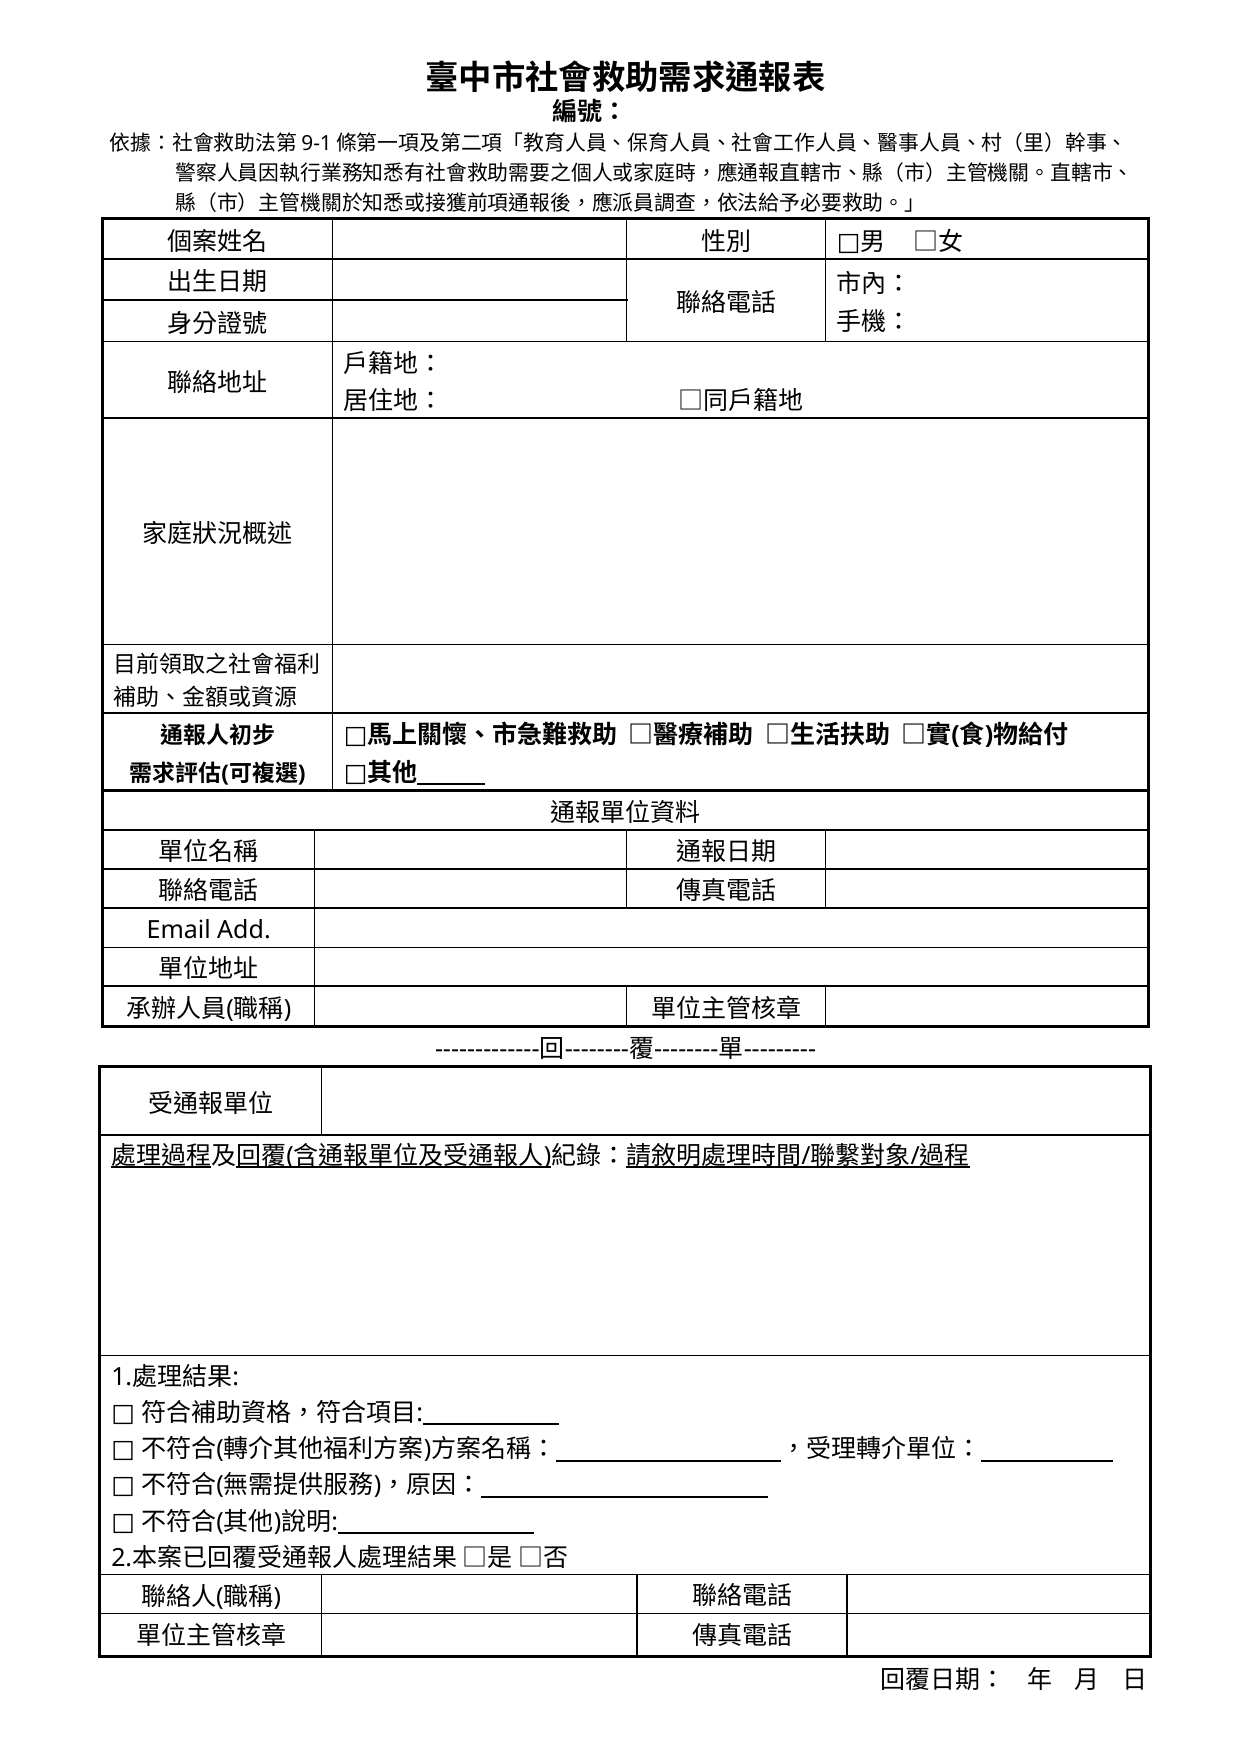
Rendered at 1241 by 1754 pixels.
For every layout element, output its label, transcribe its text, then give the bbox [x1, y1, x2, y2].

text 回覆日期： 年 月 日 [187, 1658, 1147, 1696]
table_cell 市內： 手機： [826, 260, 1147, 341]
table_cell 通報單位資料 [104, 792, 1147, 829]
table_cell 聯絡電話 [638, 1575, 846, 1613]
table_cell 單位主管核章 [101, 1614, 321, 1655]
table_header 受通報單位 [101, 1068, 321, 1134]
table_cell 1.處理結果: □ 符合補助資格，符合項目: □ 不符合(轉介其他福利方案)方案名稱： ，受理轉介單位： □ 不符合(無需提供服務)，原因： □ 不符合(其他)說明: 2.本案已回覆受通報人處理結果 □是 □否 [101, 1356, 1149, 1574]
table_cell [333, 645, 1147, 712]
table_cell [315, 831, 626, 868]
table_cell Email Add. [104, 909, 314, 946]
table_cell 聯絡人(職稱) [101, 1575, 321, 1613]
table_cell [315, 948, 1147, 985]
table_cell 處理過程及回覆(含通報單位及受通報人)紀錄：請敘明處理時間/聯繫對象/過程 [101, 1136, 1149, 1355]
table_cell 聯絡電話 [104, 870, 314, 907]
table_header 臺中市社會救助需求通報表 編號： 依據：社會救助法第9-1條第一項及第二項「教育人員、保育人員、社會工作人員、醫事人員、村（里）幹事、警察人員因執行業務知悉有社會救助需要之個人或家庭時，應通報直轄市、縣（市）主管機關。直轄市、縣（市）主管機關於知悉或接獲前項通報後，應派員調查，依法給予必要救助。」 [103, 59, 1148, 217]
table_cell [315, 987, 626, 1024]
table_header [322, 1068, 1149, 1134]
table_cell 承辦人員(職稱) [104, 987, 314, 1024]
table_cell [333, 220, 626, 258]
table_cell [322, 1614, 636, 1655]
table_cell 通報日期 [627, 831, 825, 868]
table_cell 性別 [627, 220, 825, 258]
table_cell 個案姓名 [104, 220, 332, 258]
table_cell [315, 909, 1147, 946]
table_cell 單位名稱 [104, 831, 314, 868]
table_cell 傳真電話 [627, 870, 825, 907]
table_cell 家庭狀況概述 [104, 419, 332, 644]
table_cell [322, 1575, 636, 1613]
text -------------回--------覆--------單--------- [187, 1028, 1063, 1065]
table_cell 戶籍地： 居住地： □同戶籍地 [333, 342, 1147, 417]
table_cell [848, 1614, 1149, 1655]
table_cell 目前領取之社會福利補助、金額或資源 [104, 645, 332, 712]
table_cell [826, 831, 1147, 868]
table_cell 身分證號 [104, 301, 332, 341]
table_cell □馬上關懷、市急難救助 □醫療補助 □生活扶助 □實(食)物給付 □其他 [333, 714, 1147, 788]
table_cell □男 □女 [826, 220, 1147, 258]
table_cell [333, 419, 1147, 644]
table_cell [315, 870, 626, 907]
table_cell 傳真電話 [638, 1614, 846, 1655]
table_cell 單位地址 [104, 948, 314, 985]
table_cell [333, 260, 626, 299]
table_cell 出生日期 [104, 260, 332, 299]
table_cell 單位主管核章 [627, 987, 825, 1024]
table_cell [826, 987, 1147, 1024]
table_cell 聯絡電話 [627, 260, 825, 341]
table_cell [826, 870, 1147, 907]
table_cell 通報人初步 需求評估(可複選) [104, 714, 332, 788]
table_cell 聯絡地址 [104, 342, 332, 417]
table_cell [848, 1575, 1149, 1613]
table_cell [333, 301, 626, 341]
